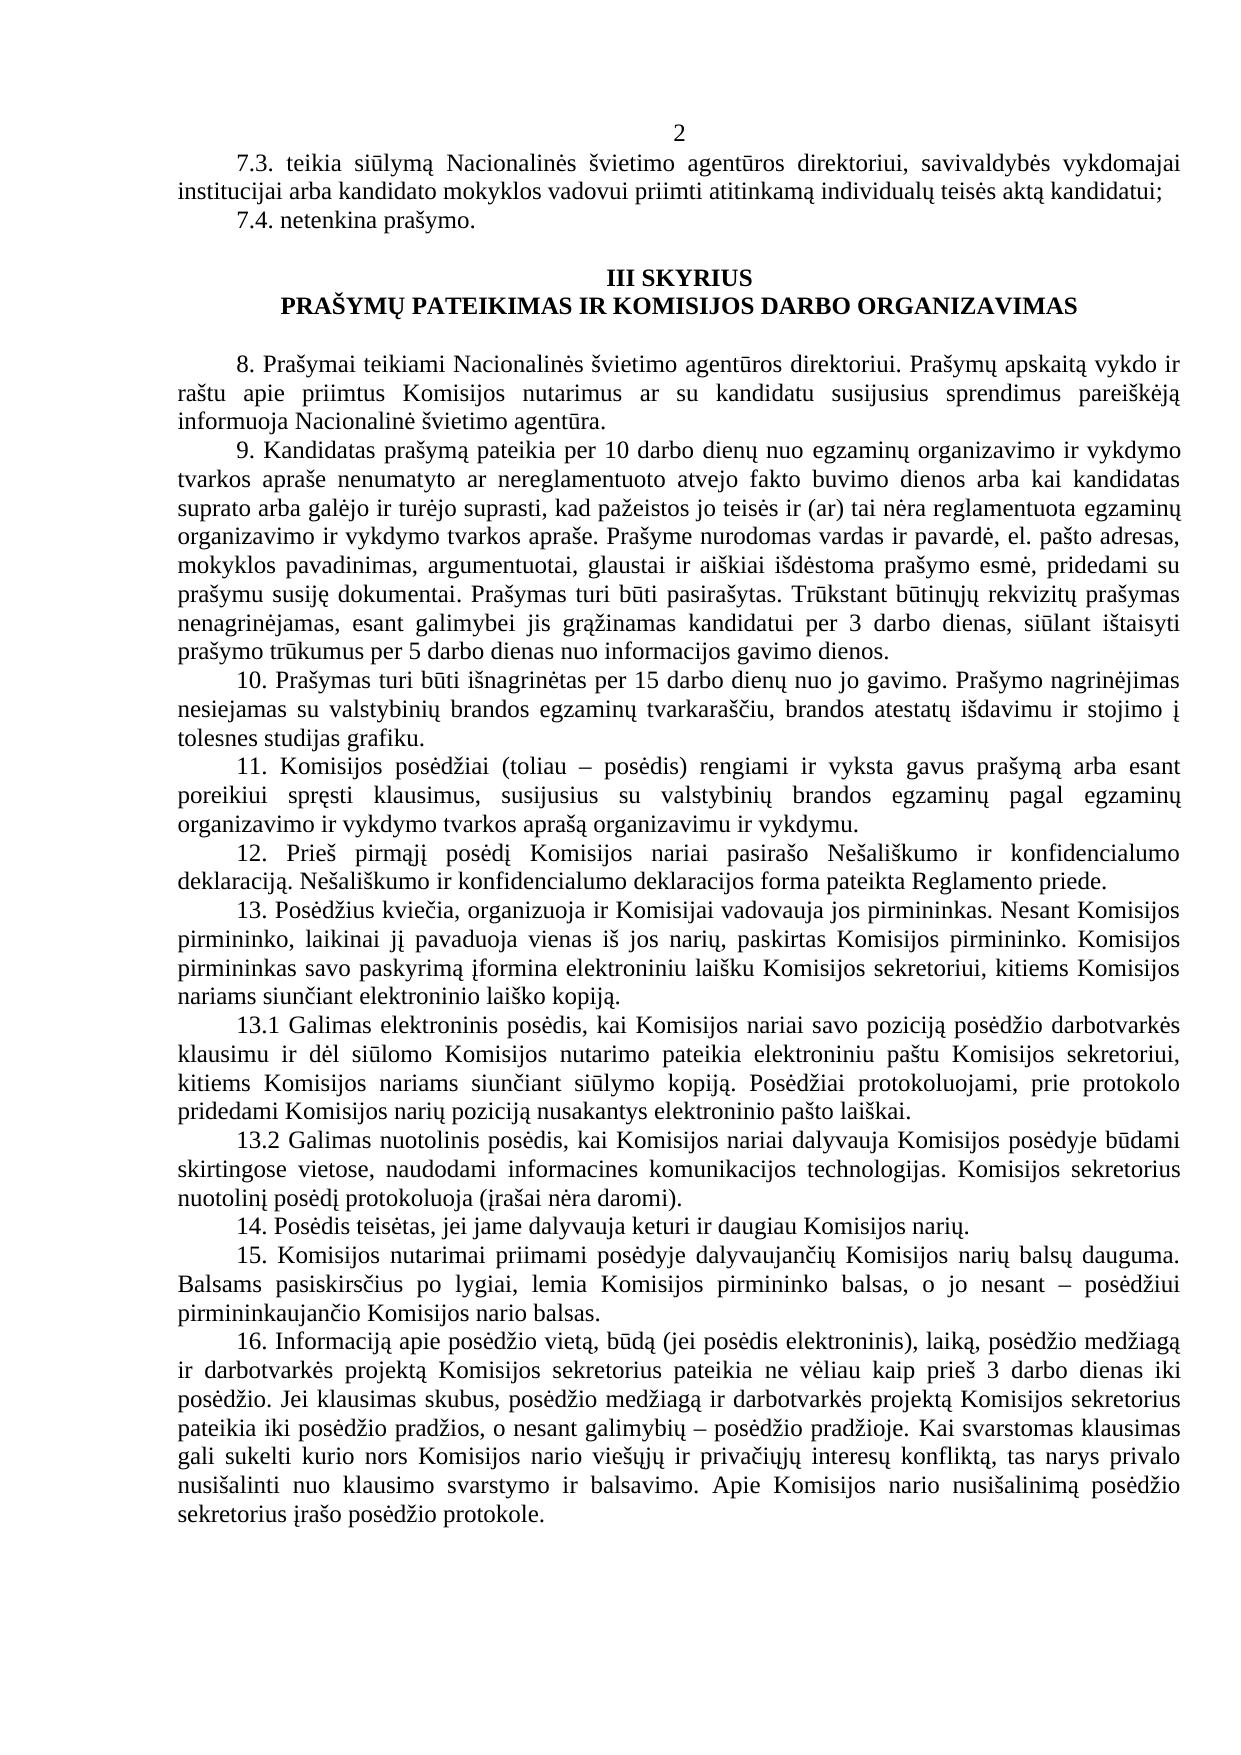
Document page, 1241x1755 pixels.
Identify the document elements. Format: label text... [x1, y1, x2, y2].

text 12. Prieš pirmąjį posėdį Komisijos nariai pasirašo Nešališkumo ir konfidencialumo deklaraciją. Nešališkumo ir konfidencialumo deklaracijos forma pateikta Reglamento priede. [177, 838, 1181, 895]
text 13.2 Galimas nuotolinis posėdis, kai Komisijos nariai dalyvauja Komisijos posėdyje būdami skirtingose vietose, naudodami informacines komunikacijos technologijas. Komisijos sekretorius nuotolinį posėdį protokoluoja (įrašai nėra daromi). [177, 1125, 1181, 1211]
text 14. Posėdis teisėtas, jei jame dalyvauja keturi ir daugiau Komisijos narių. [177, 1211, 1181, 1240]
text 9. Kandidatas prašymą pateikia per 10 darbo dienų nuo egzaminų organizavimo ir vykdymo tvarkos apraše nenumatyto ar nereglamentuoto atvejo fakto buvimo dienos arba kai kandidatas suprato arba galėjo ir turėjo suprasti, kad pažeistos jo teisės ir (ar) tai nėra reglamentuota egzaminų organizavimo ir vykdymo tvarkos apraše. Prašyme nurodomas vardas ir pavardė, el. pašto adresas, mokyklos pavadinimas, argumentuotai, glaustai ir aiškiai išdėstoma prašymo esmė, pridedami su prašymu susiję dokumentai. Prašymas turi būti pasirašytas. Trūkstant būtinųjų rekvizitų prašymas nenagrinėjamas, esant galimybei jis grąžinamas kandidatui per 3 darbo dienas, siūlant ištaisyti prašymo trūkumus per 5 darbo dienas nuo informacijos gavimo dienos. [177, 435, 1181, 665]
text 16. Informaciją apie posėdžio vietą, būdą (jei posėdis elektroninis), laiką, posėdžio medžiagą ir darbotvarkės projektą Komisijos sekretorius pateikia ne vėliau kaip prieš 3 darbo dienas iki posėdžio. Jei klausimas skubus, posėdžio medžiagą ir darbotvarkės projektą Komisijos sekretorius pateikia iki posėdžio pradžios, o nesant galimybių – posėdžio pradžioje. Kai svarstomas klausimas gali sukelti kurio nors Komisijos nario viešųjų ir privačiųjų interesų konfliktą, tas narys privalo nusišalinti nuo klausimo svarstymo ir balsavimo. Apie Komisijos nario nusišalinimą posėdžio sekretorius įrašo posėdžio protokole. [177, 1326, 1181, 1528]
text 7.3. teikia siūlymą Nacionalinės švietimo agentūros direktoriui, savivaldybės vykdomajai institucijai arba kandidato mokyklos vadovui priimti atitinkamą individualų teisės aktą kandidatui; [177, 148, 1181, 205]
text III SKYRIUS [177, 263, 1181, 291]
text 7.4. netenkina prašymo. [177, 205, 1181, 234]
text 8. Prašymai teikiami Nacionalinės švietimo agentūros direktoriui. Prašymų apskaitą vykdo ir raštu apie priimtus Komisijos nutarimus ar su kandidatu susijusius sprendimus pareiškėją informuoja Nacionalinė švietimo agentūra. [177, 349, 1181, 435]
text 13.1 Galimas elektroninis posėdis, kai Komisijos nariai savo poziciją posėdžio darbotvarkės klausimu ir dėl siūlomo Komisijos nutarimo pateikia elektroniniu paštu Komisijos sekretoriui, kitiems Komisijos nariams siunčiant siūlymo kopiją. Posėdžiai protokoluojami, prie protokolo pridedami Komisijos narių poziciją nusakantys elektroninio pašto laiškai. [177, 1010, 1181, 1125]
text 11. Komisijos posėdžiai (toliau – posėdis) rengiami ir vyksta gavus prašymą arba esant poreikiui spręsti klausimus, susijusius su valstybinių brandos egzaminų pagal egzaminų organizavimo ir vykdymo tvarkos aprašą organizavimu ir vykdymu. [177, 751, 1181, 838]
text 10. Prašymas turi būti išnagrinėtas per 15 darbo dienų nuo jo gavimo. Prašymo nagrinėjimas nesiejamas su valstybinių brandos egzaminų tvarkaraščiu, brandos atestatų išdavimu ir stojimo į tolesnes studijas grafiku. [177, 665, 1181, 751]
text 15. Komisijos nutarimai priimami posėdyje dalyvaujančių Komisijos narių balsų dauguma. Balsams pasiskirsčius po lygiai, lemia Komisijos pirmininko balsas, o jo nesant – posėdžiui pirmininkaujančio Komisijos nario balsas. [177, 1240, 1181, 1326]
text 13. Posėdžius kviečia, organizuoja ir Komisijai vadovauja jos pirmininkas. Nesant Komisijos pirmininko, laikinai jį pavaduoja vienas iš jos narių, paskirtas Komisijos pirmininko. Komisijos pirmininkas savo paskyrimą įformina elektroniniu laišku Komisijos sekretoriui, kitiems Komisijos nariams siunčiant elektroninio laiško kopiją. [177, 895, 1181, 1010]
text PRAŠYMŲ PATEIKIMAS IR KOMISIJOS DARBO ORGANIZAVIMAS [177, 291, 1181, 320]
